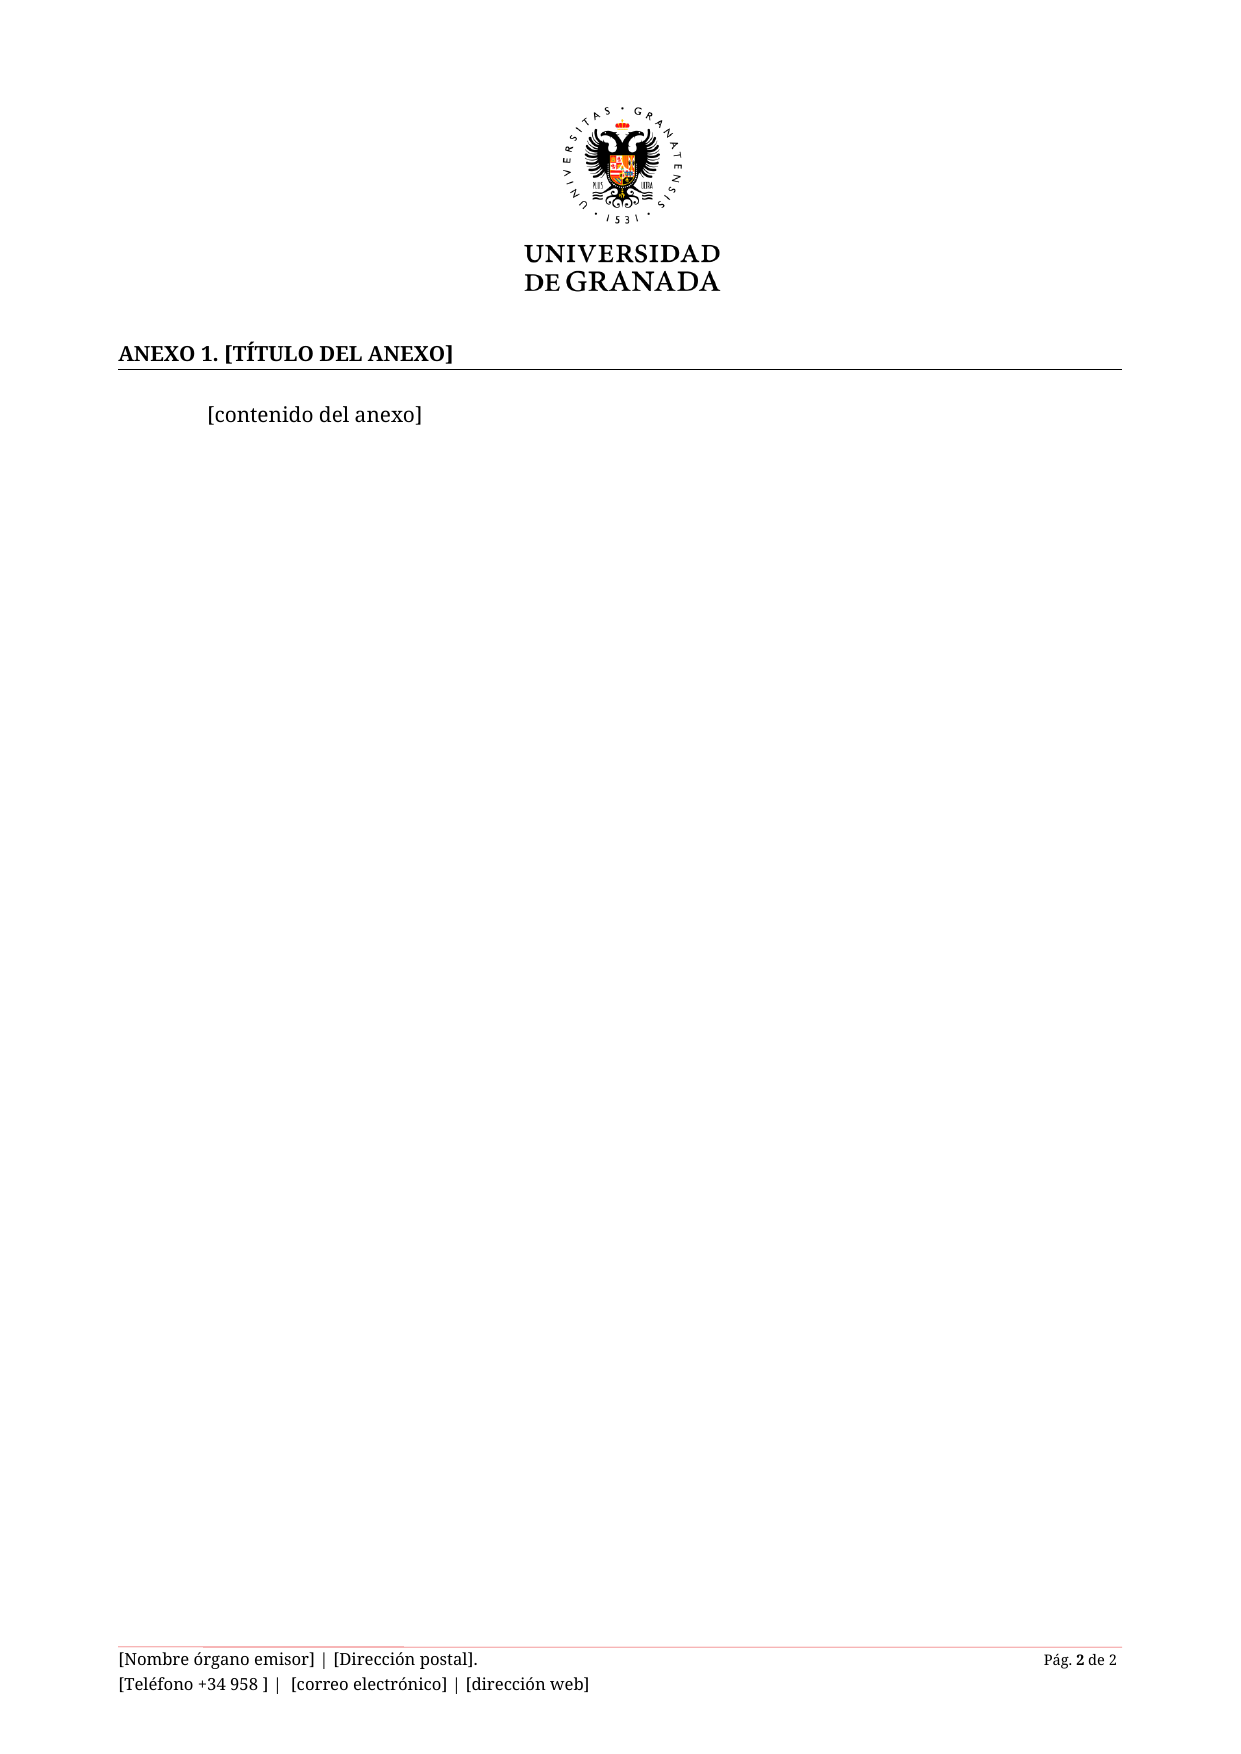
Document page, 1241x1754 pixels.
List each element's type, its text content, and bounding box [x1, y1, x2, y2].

text ANEXO 1. [TÍTULO DEL ANEXO] [118, 339, 1122, 369]
picture [502, 73, 739, 310]
text [contenido del anexo] [148, 395, 1122, 429]
